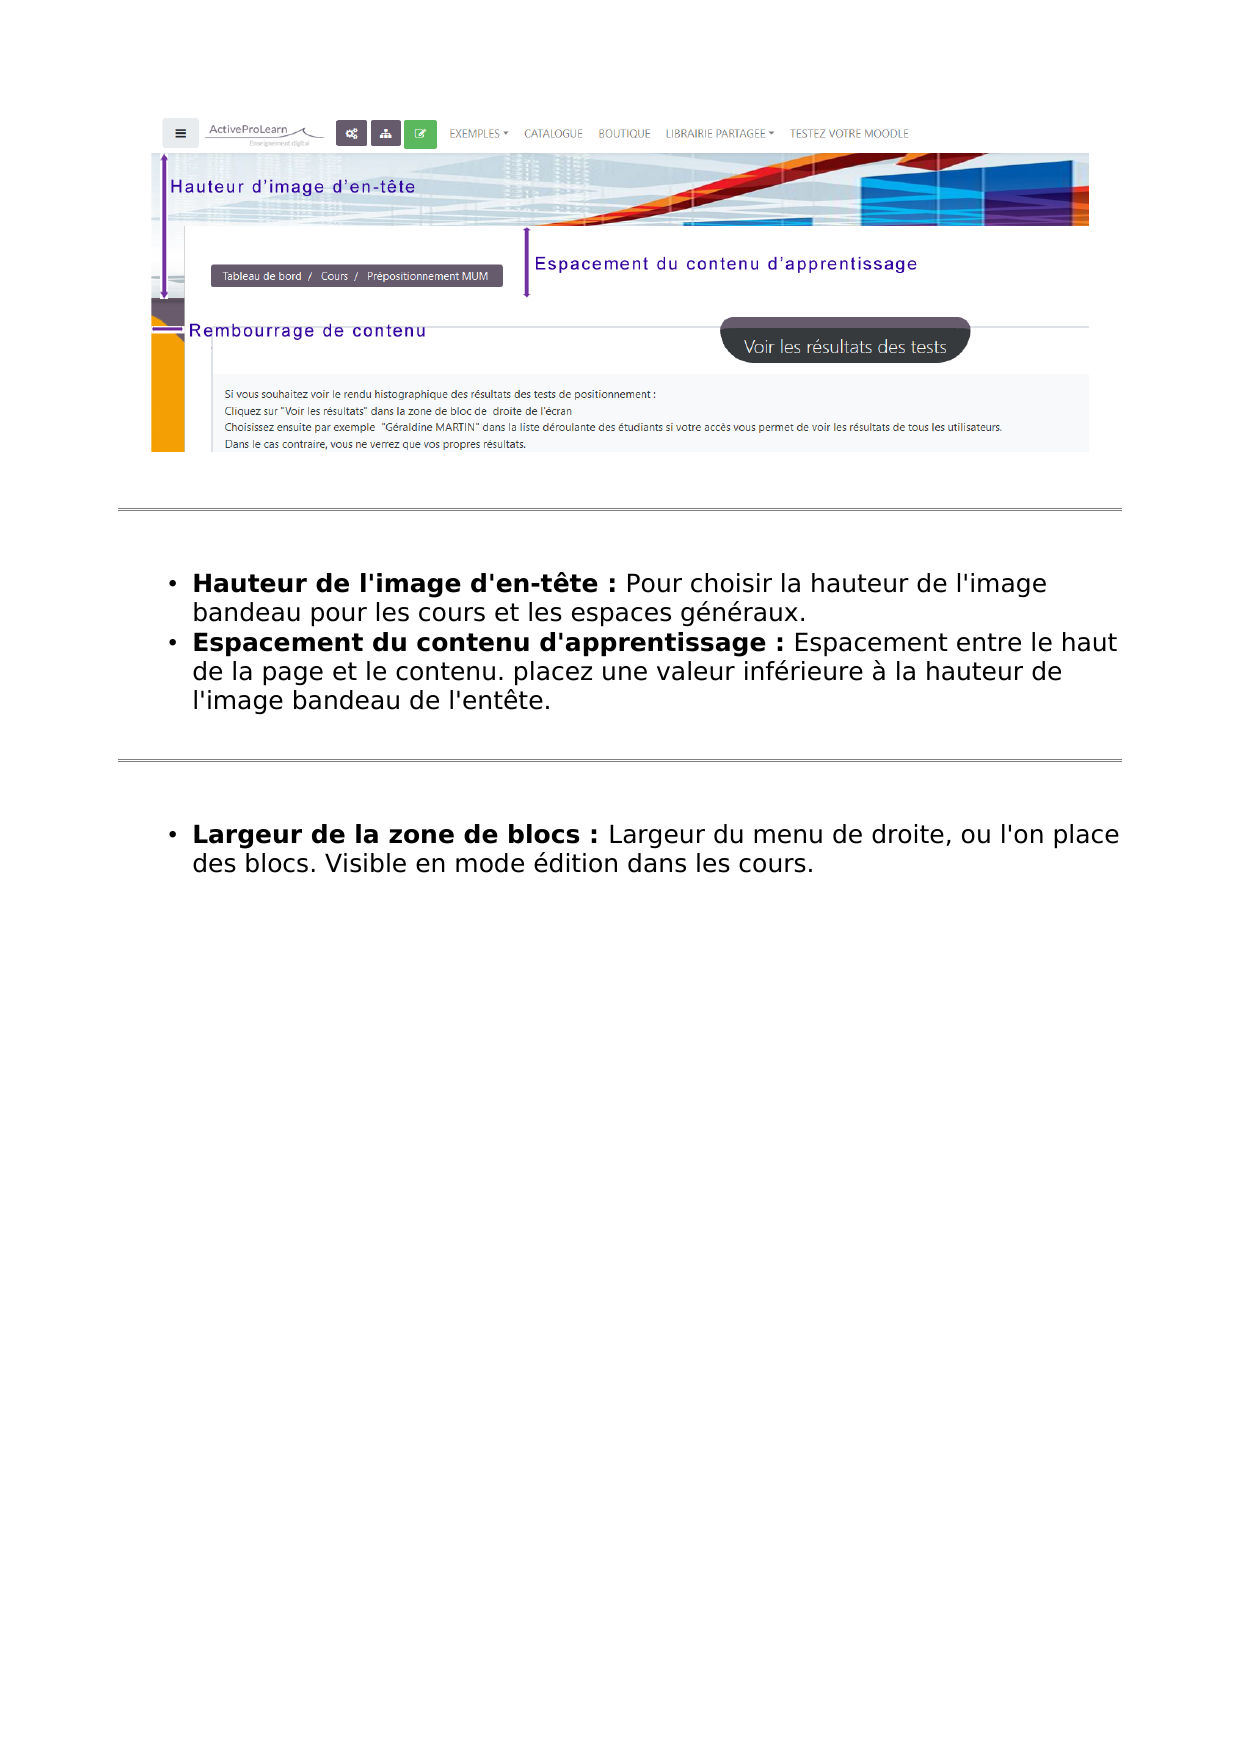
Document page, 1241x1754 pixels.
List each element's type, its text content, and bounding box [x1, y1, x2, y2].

list Espacement du contenu d'apprentissage : Espacement entre le haut de la page et le contenu. placez une valeur inférieure à la hauteur de l'image bandeau de l'entête. [177, 628, 1122, 715]
list Largeur de la zone de blocs : Largeur du menu de droite, ou l'on place des blocs. Visible en mode édition dans les cours. [177, 821, 1122, 879]
picture [151, 118, 1089, 452]
list Hauteur de l'image d'en-tête : Pour choisir la hauteur de l'image bandeau pour les cours et les espaces généraux. [177, 569, 1122, 628]
